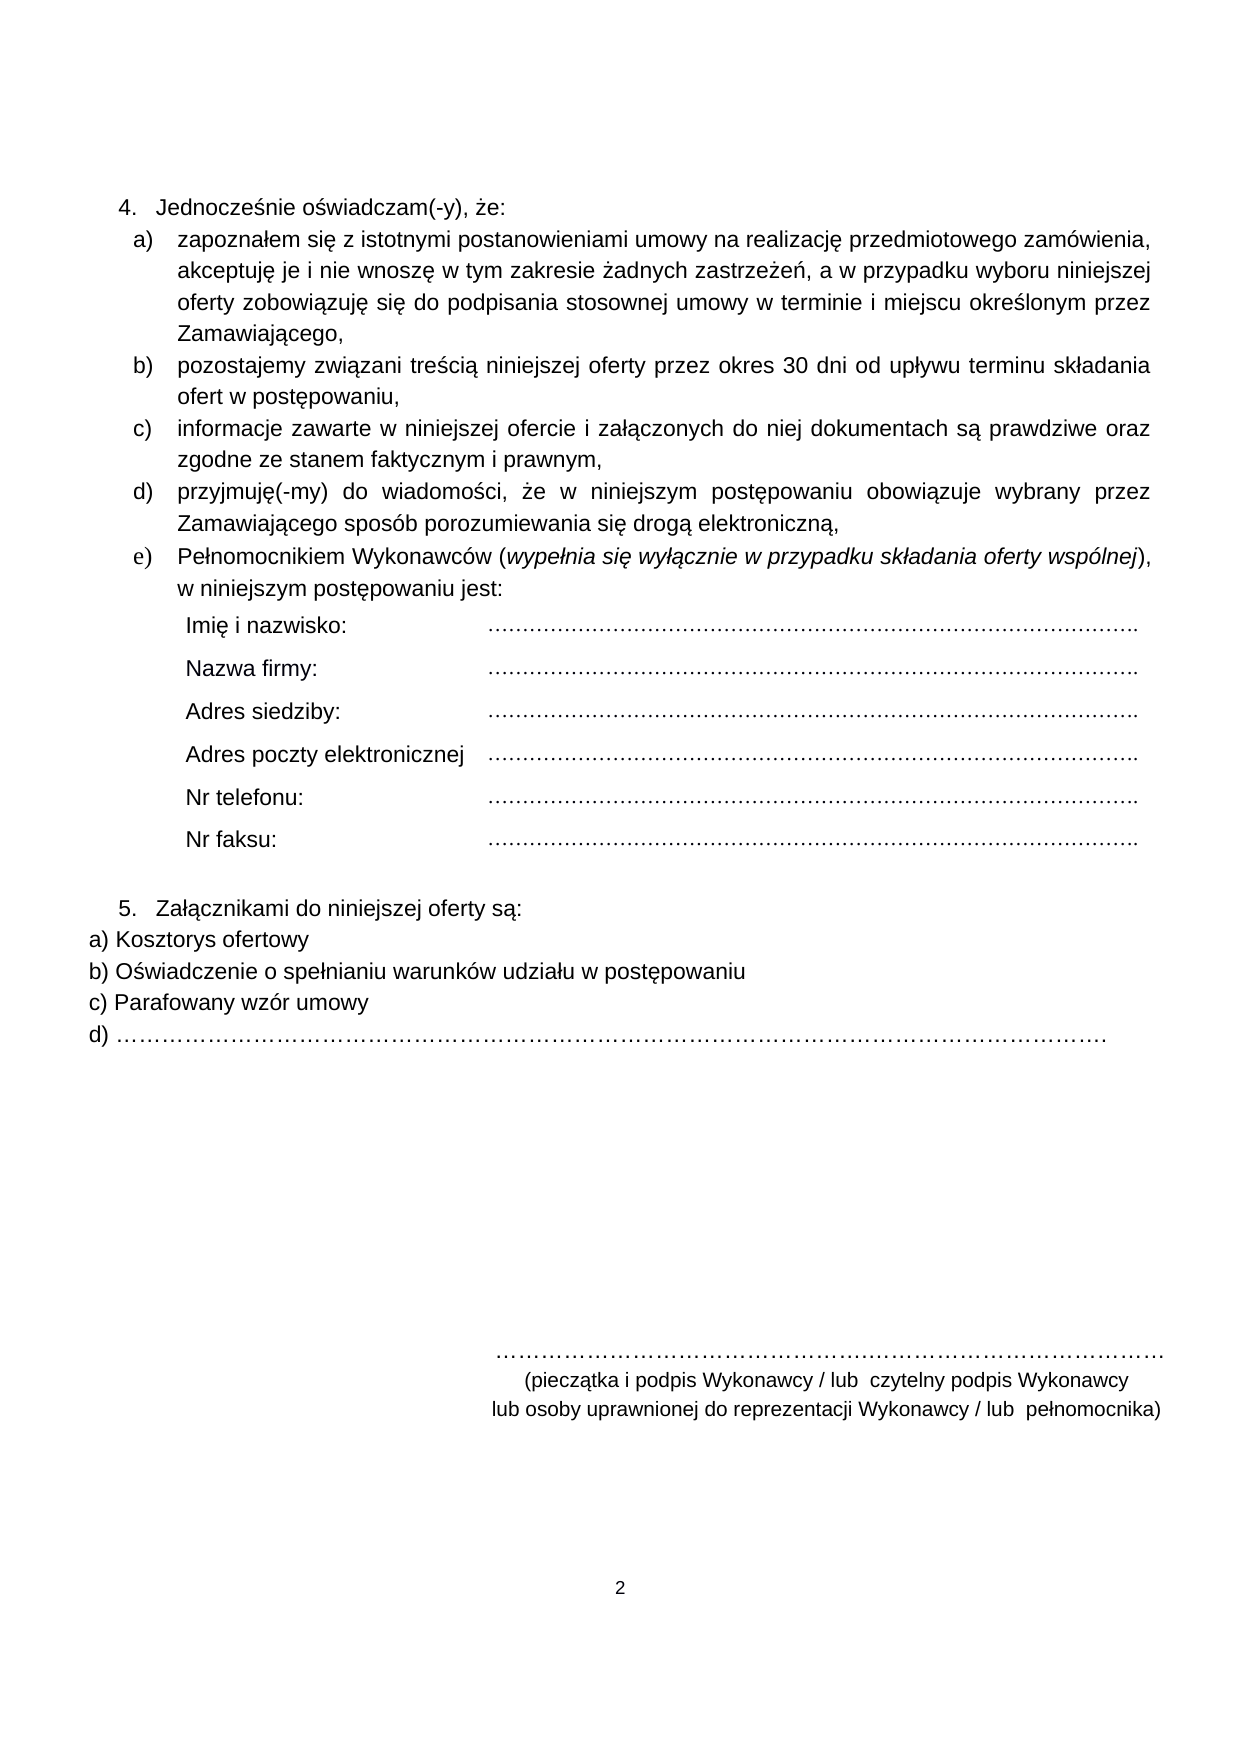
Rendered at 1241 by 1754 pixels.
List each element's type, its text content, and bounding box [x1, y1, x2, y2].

list przyjmuję(-my) do wiadomości, że w niniejszym postępowaniu obowiązuje wybrany przez Zamawiającego sposób porozumiewania się drogą elektroniczną, [133, 478, 1152, 536]
table_cell Nr faksu: [180, 821, 481, 863]
list pozostajemy związani treścią niniejszej oferty przez okres 30 dni od upływu terminu składania ofert w postępowaniu, [133, 352, 1152, 410]
text lub osoby uprawnionej do reprezentacji Wykonawcy / lub pełnomocnika) [457, 1397, 1196, 1421]
table_header …………………………………………………………………………………. [481, 607, 1152, 649]
text d) …………………………………………………………………………………………………………………. [88, 1021, 1152, 1047]
table_cell Nazwa firmy: [180, 649, 481, 692]
list Załącznikami do niniejszej oferty są: [118, 895, 1152, 921]
list Jednocześnie oświadczam(-y), że: [118, 194, 1152, 220]
table_header Imię i nazwisko: [180, 607, 481, 649]
table_cell Nr telefonu: [180, 778, 481, 821]
list zapoznałem się z istotnymi postanowieniami umowy na realizację przedmiotowego zamówienia, akceptuję je i nie wnoszę w tym zakresie żadnych zastrzeżeń, a w przypadku wyboru niniejszej oferty zobowiązuję się do podpisania stosownej umowy w terminie i miejscu określonym przez Zamawiającego, [133, 226, 1152, 347]
text a) Kosztorys ofertowy [88, 926, 1152, 953]
table_cell …………………………………………………………………………………. [481, 735, 1152, 778]
text ………………………………………….………………………………… [461, 1337, 1199, 1363]
list Pełnomocnikiem Wykonawców (wypełnia się wyłącznie w przypadku składania oferty wspólnej), w niniejszym postępowaniu jest: [133, 541, 1152, 601]
list informacje zawarte w niniejszej ofercie i załączonych do niej dokumentach są prawdziwe oraz zgodne ze stanem faktycznym i prawnym, [133, 415, 1152, 473]
text b) Oświadczenie o spełnianiu warunków udziału w postępowaniu [88, 958, 1152, 984]
text (pieczątka i podpis Wykonawcy / lub czytelny podpis Wykonawcy [457, 1368, 1196, 1392]
table_cell …………………………………………………………………………………. [481, 778, 1152, 821]
table_cell Adres poczty elektronicznej [180, 735, 481, 778]
table_cell Adres siedziby: [180, 692, 481, 735]
table_cell …………………………………………………………………………………. [481, 821, 1152, 863]
table_cell …………………………………………………………………………………. [481, 649, 1152, 692]
text c) Parafowany wzór umowy [88, 989, 1152, 1016]
table_cell …………………………………………………………………………………. [481, 692, 1152, 735]
